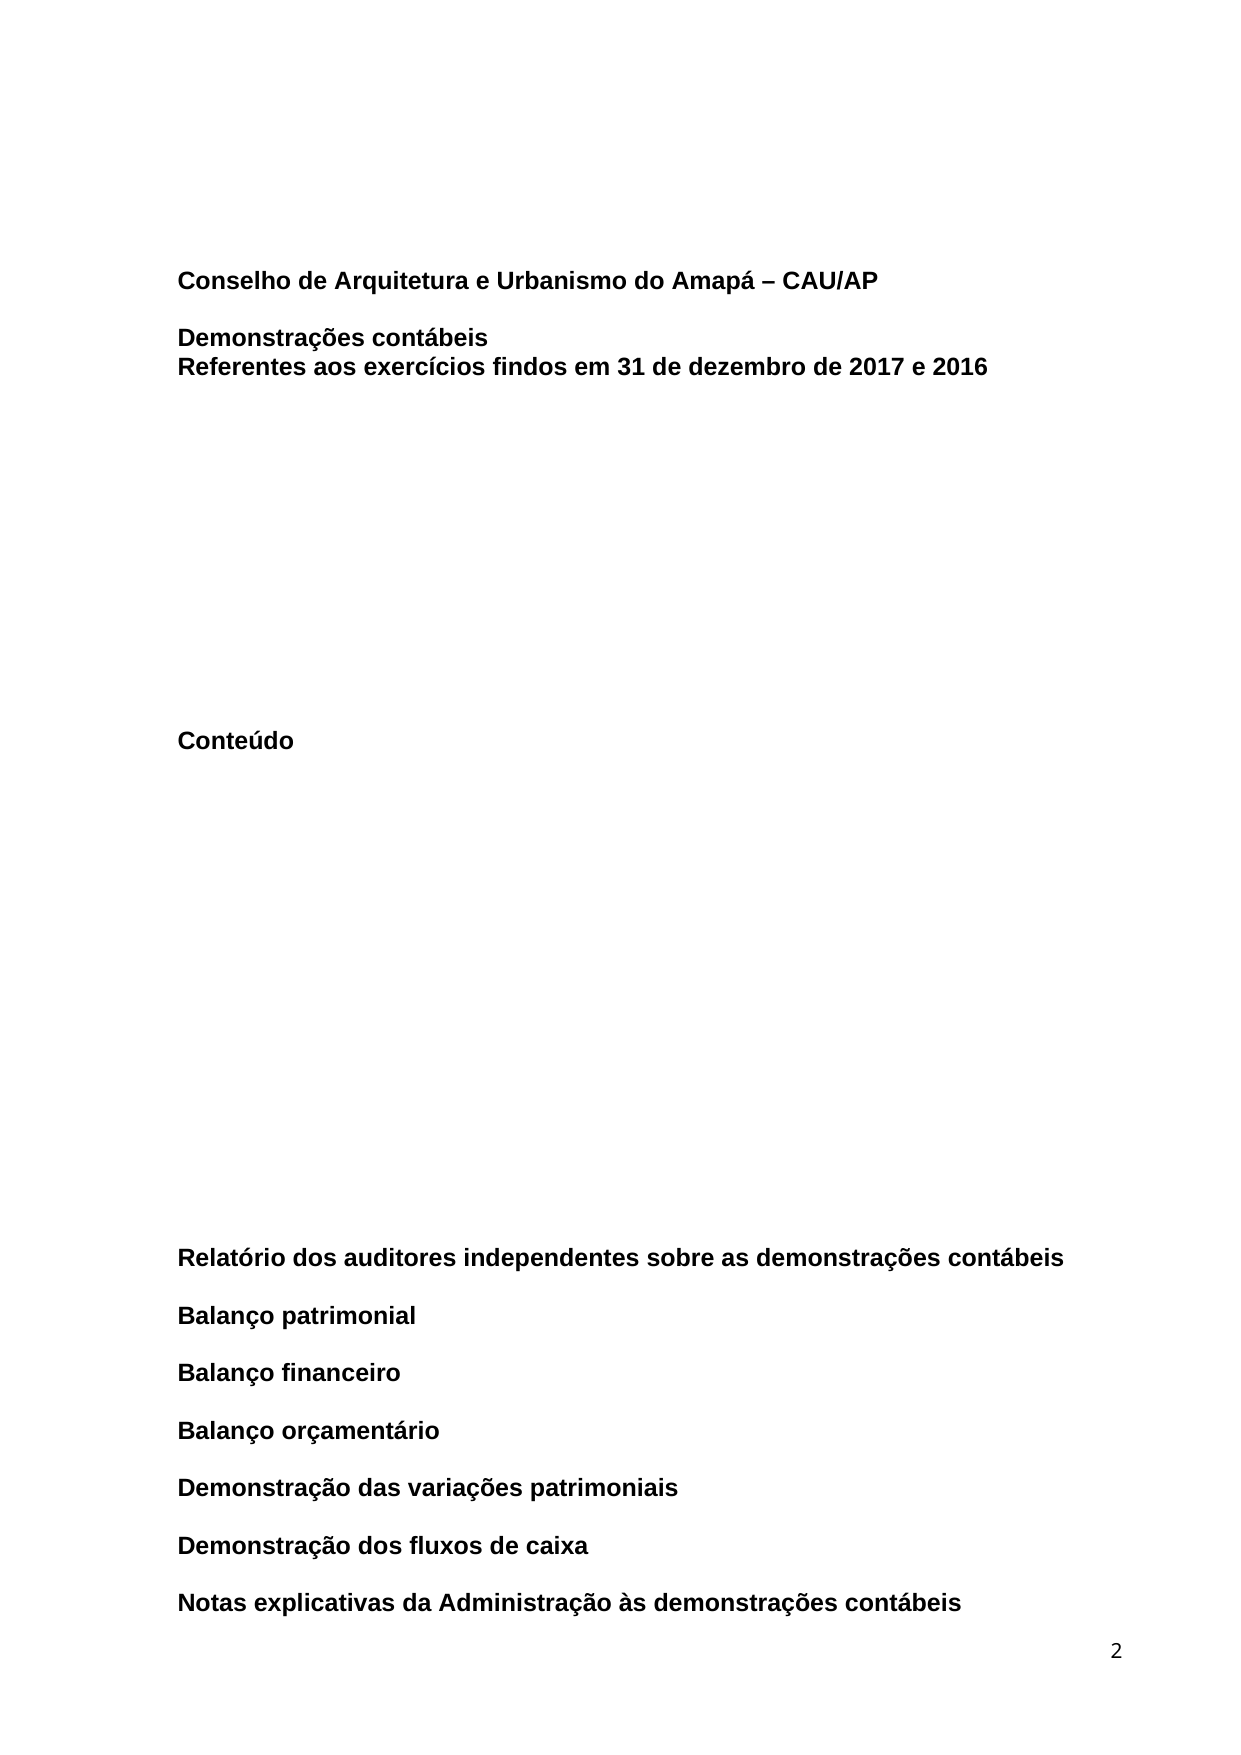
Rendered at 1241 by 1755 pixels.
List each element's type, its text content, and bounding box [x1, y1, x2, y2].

text Balanço orçamentário [177, 1416, 1122, 1444]
text Relatório dos auditores independentes sobre as demonstrações contábeis [177, 1243, 1122, 1272]
text Demonstração das variações patrimoniais [177, 1473, 1122, 1502]
text Demonstração dos fluxos de caixa [177, 1531, 1122, 1559]
text Balanço patrimonial [177, 1301, 1122, 1329]
text Balanço financeiro [177, 1358, 1122, 1387]
text Notas explicativas da Administração às demonstrações contábeis [177, 1588, 1122, 1617]
text Demonstrações contábeis [177, 323, 1122, 352]
text Conselho de Arquitetura e Urbanismo do Amapá – CAU/AP [177, 266, 1122, 294]
text Referentes aos exercícios findos em 31 de dezembro de 2017 e 2016 [177, 352, 1122, 381]
text Conteúdo [177, 726, 1122, 754]
